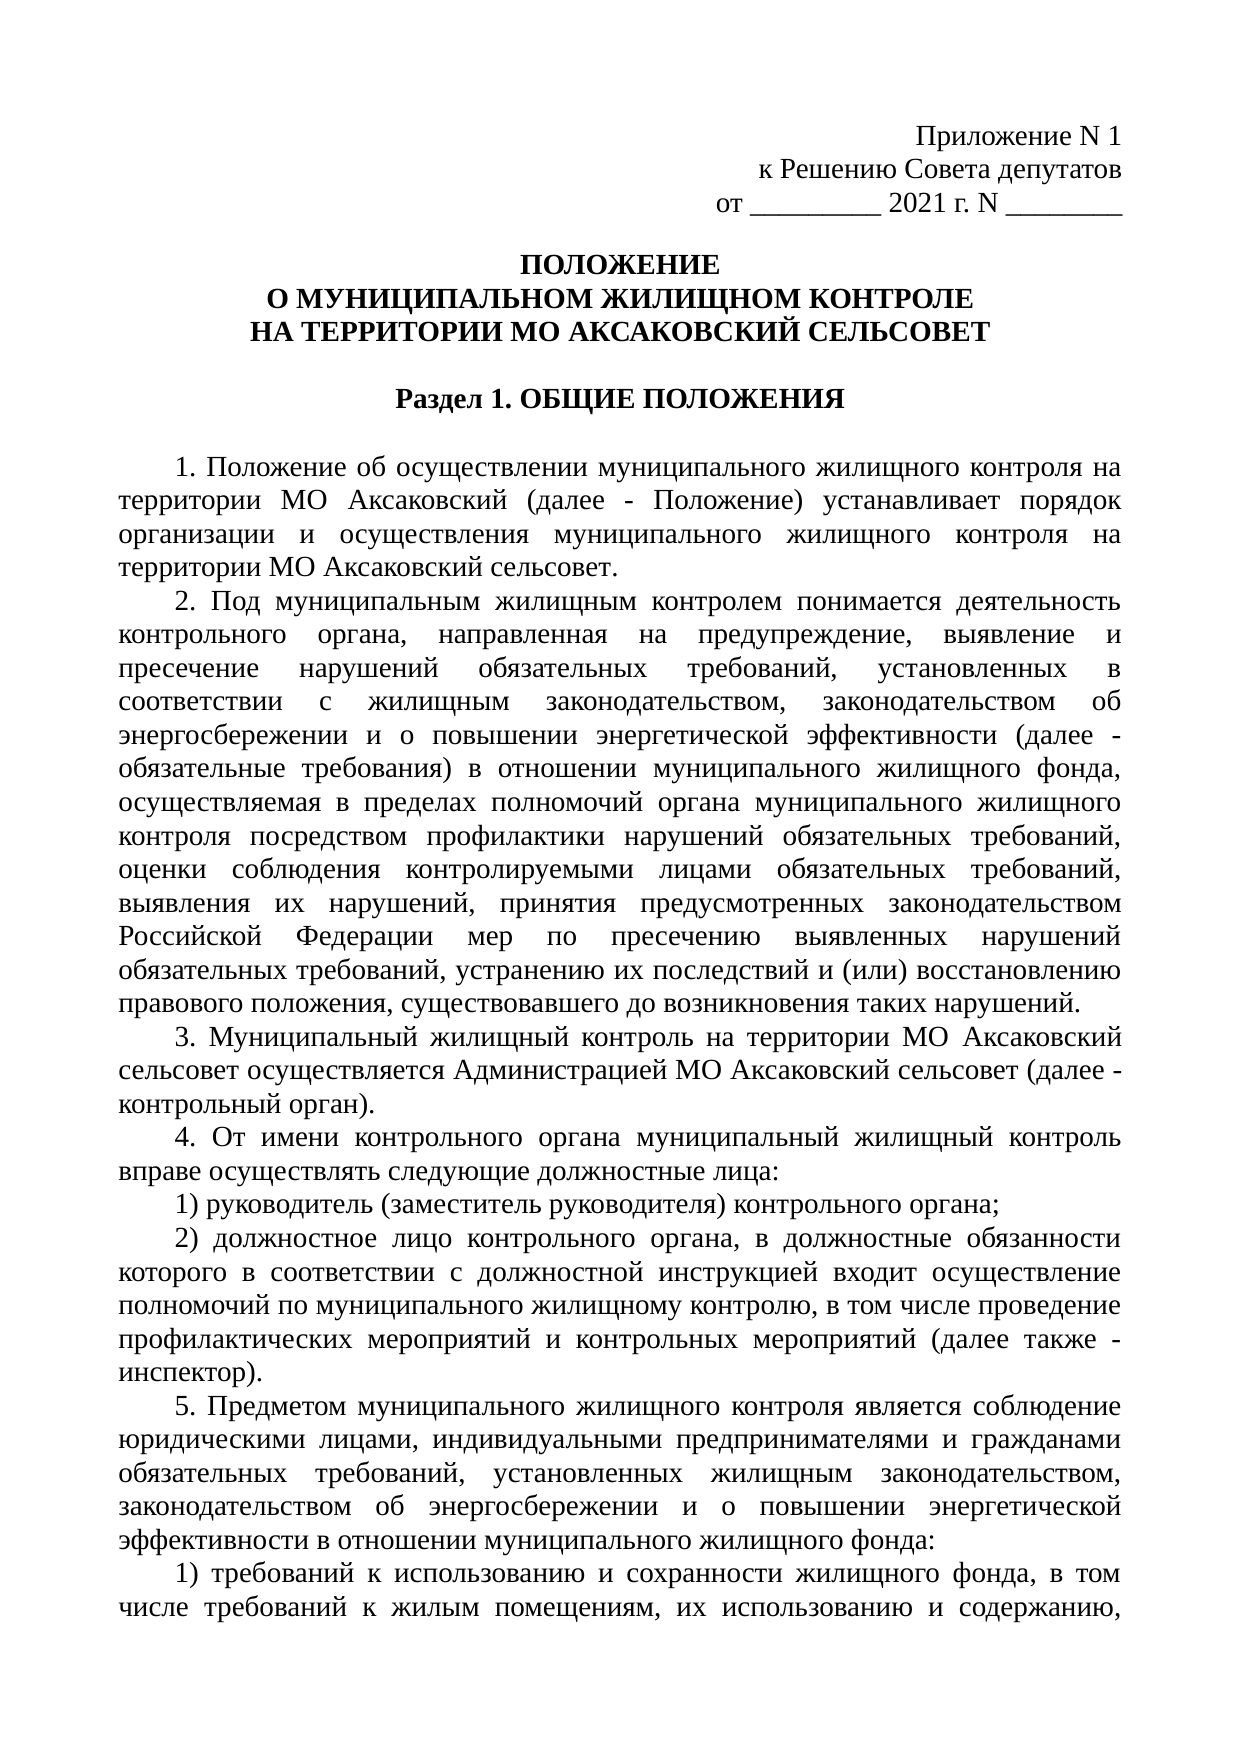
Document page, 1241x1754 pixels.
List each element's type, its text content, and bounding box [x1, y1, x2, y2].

text О МУНИЦИПАЛЬНОМ ЖИЛИЩНОМ КОНТРОЛЕ [118, 281, 1122, 314]
text 4. От имени контрольного органа муниципальный жилищный контроль вправе осуществлять следующие должностные лица: [118, 1119, 1122, 1187]
text 1) требований к использованию и сохранности жилищного фонда, в том числе требований к жилым помещениям, их использованию и содержанию, [118, 1556, 1122, 1623]
text ПОЛОЖЕНИЕ [118, 247, 1122, 281]
text 5. Предметом муниципального жилищного контроля является соблюдение юридическими лицами, индивидуальными предпринимателями и гражданами обязательных требований, установленных жилищным законодательством, законодательством об энергосбережении и о повышении энергетической эффективности в отношении муниципального жилищного фонда: [118, 1388, 1122, 1556]
text 1. Положение об осуществлении муниципального жилищного контроля на территории МО Аксаковский (далее - Положение) устанавливает порядок организации и осуществления муниципального жилищного контроля на территории МО Аксаковский сельсовет. [118, 449, 1122, 583]
text к Решению Совета депутатов [118, 152, 1122, 185]
text НА ТЕРРИТОРИИ МО АКСАКОВСКИЙ СЕЛЬСОВЕТ [118, 314, 1122, 348]
text 1) руководитель (заместитель руководителя) контрольного органа; [118, 1187, 1122, 1220]
text 3. Муниципальный жилищный контроль на территории МО Аксаковский сельсовет осуществляется Администрацией МО Аксаковский сельсовет (далее - контрольный орган). [118, 1019, 1122, 1119]
text Приложение N 1 [118, 118, 1122, 152]
text 2. Под муниципальным жилищным контролем понимается деятельность контрольного органа, направленная на предупреждение, выявление и пресечение нарушений обязательных требований, установленных в соответствии с жилищным законодательством, законодательством об энергосбережении и о повышении энергетической эффективности (далее - обязательные требования) в отношении муниципального жилищного фонда, осуществляемая в пределах полномочий органа муниципального жилищного контроля посредством профилактики нарушений обязательных требований, оценки соблюдения контролируемыми лицами обязательных требований, выявления их нарушений, принятия предусмотренных законодательством Российской Федерации мер по пресечению выявленных нарушений обязательных требований, устранению их последствий и (или) восстановлению правового положения, существовавшего до возникновения таких нарушений. [118, 583, 1122, 1019]
text 2) должностное лицо контрольного органа, в должностные обязанности которого в соответствии с должностной инструкцией входит осуществление полномочий по муниципального жилищному контролю, в том числе проведение профилактических мероприятий и контрольных мероприятий (далее также - инспектор). [118, 1220, 1122, 1388]
text Раздел 1. ОБЩИЕ ПОЛОЖЕНИЯ [118, 382, 1122, 415]
text от _________ 2021 г. N ________ [118, 185, 1122, 219]
